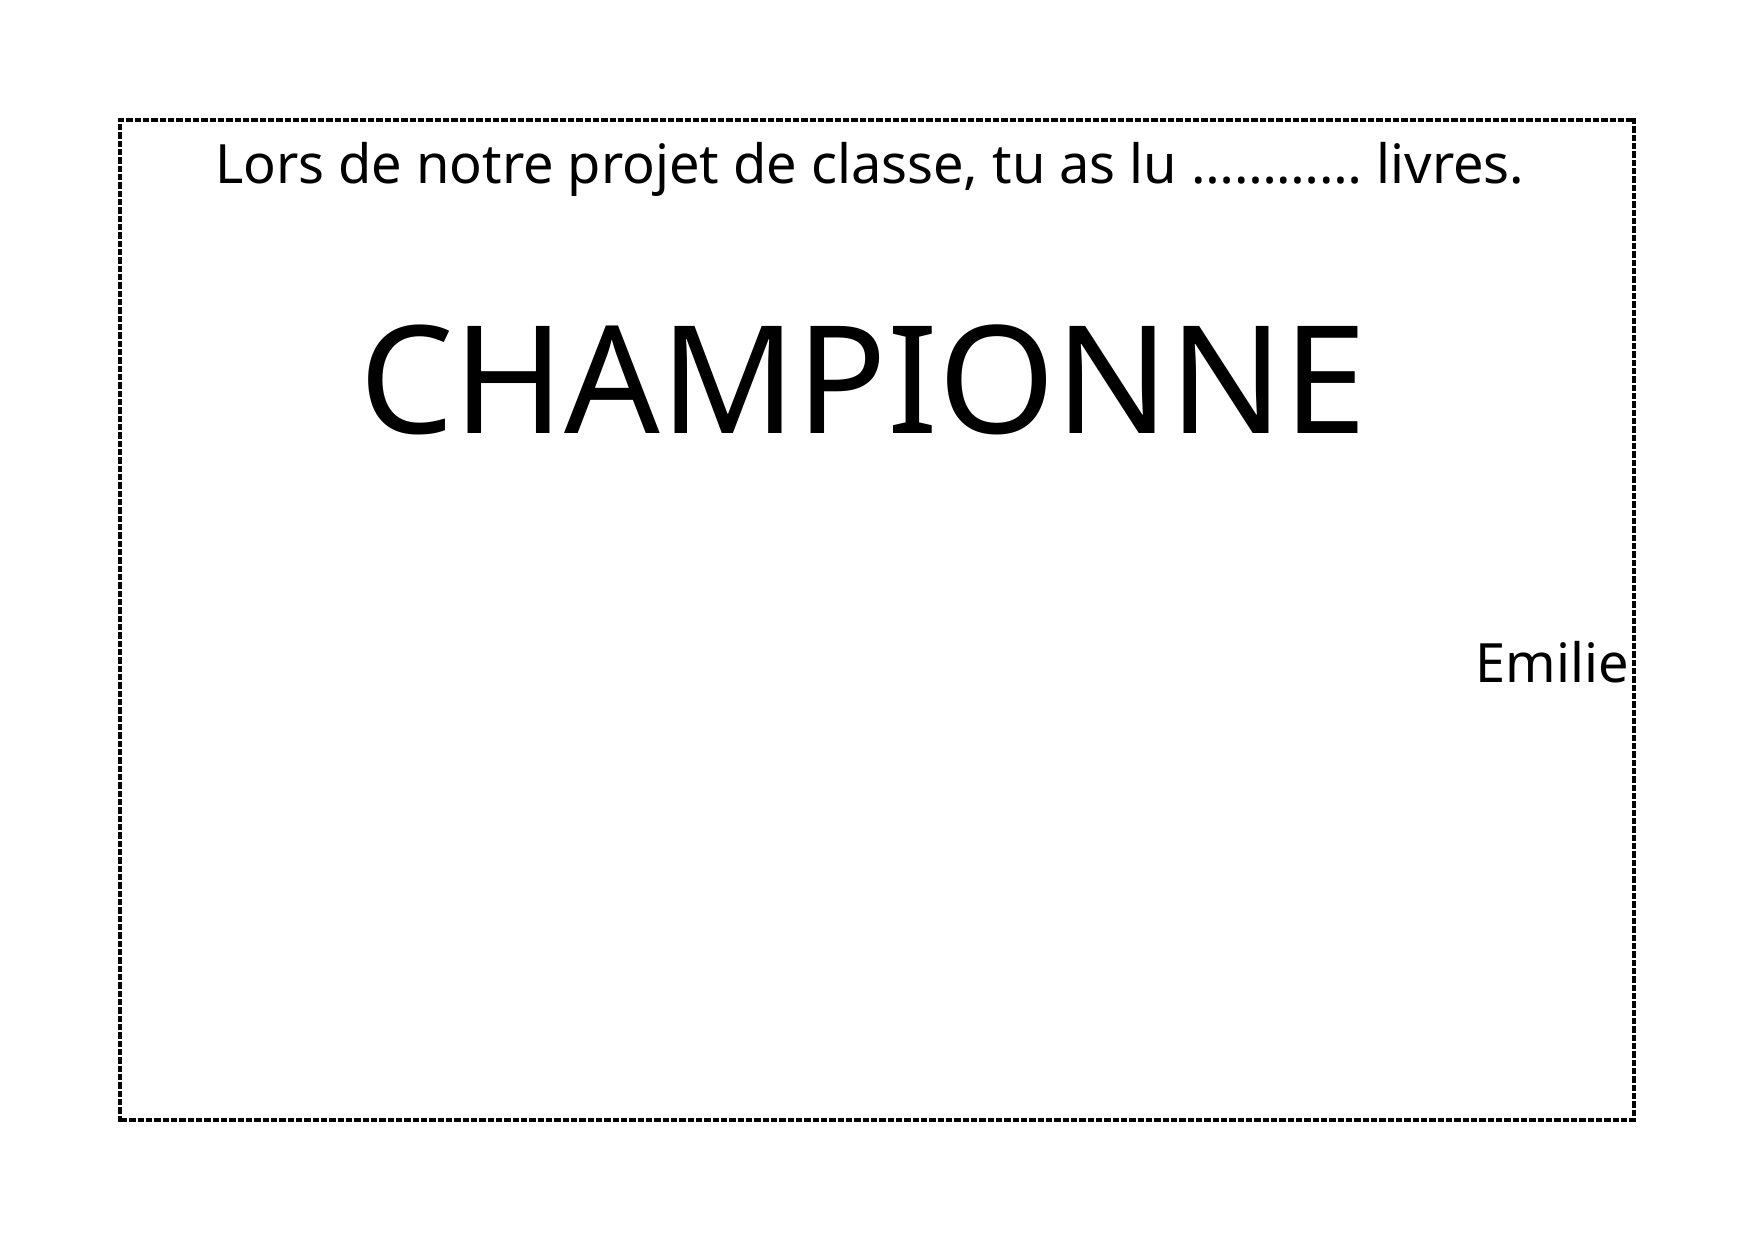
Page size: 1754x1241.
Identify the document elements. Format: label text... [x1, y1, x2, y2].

text Lors de notre projet de classe, tu as lu ………… livres. [125, 125, 1629, 199]
text Emilie [125, 624, 1629, 698]
text CHAMPIONNE [125, 273, 1629, 477]
